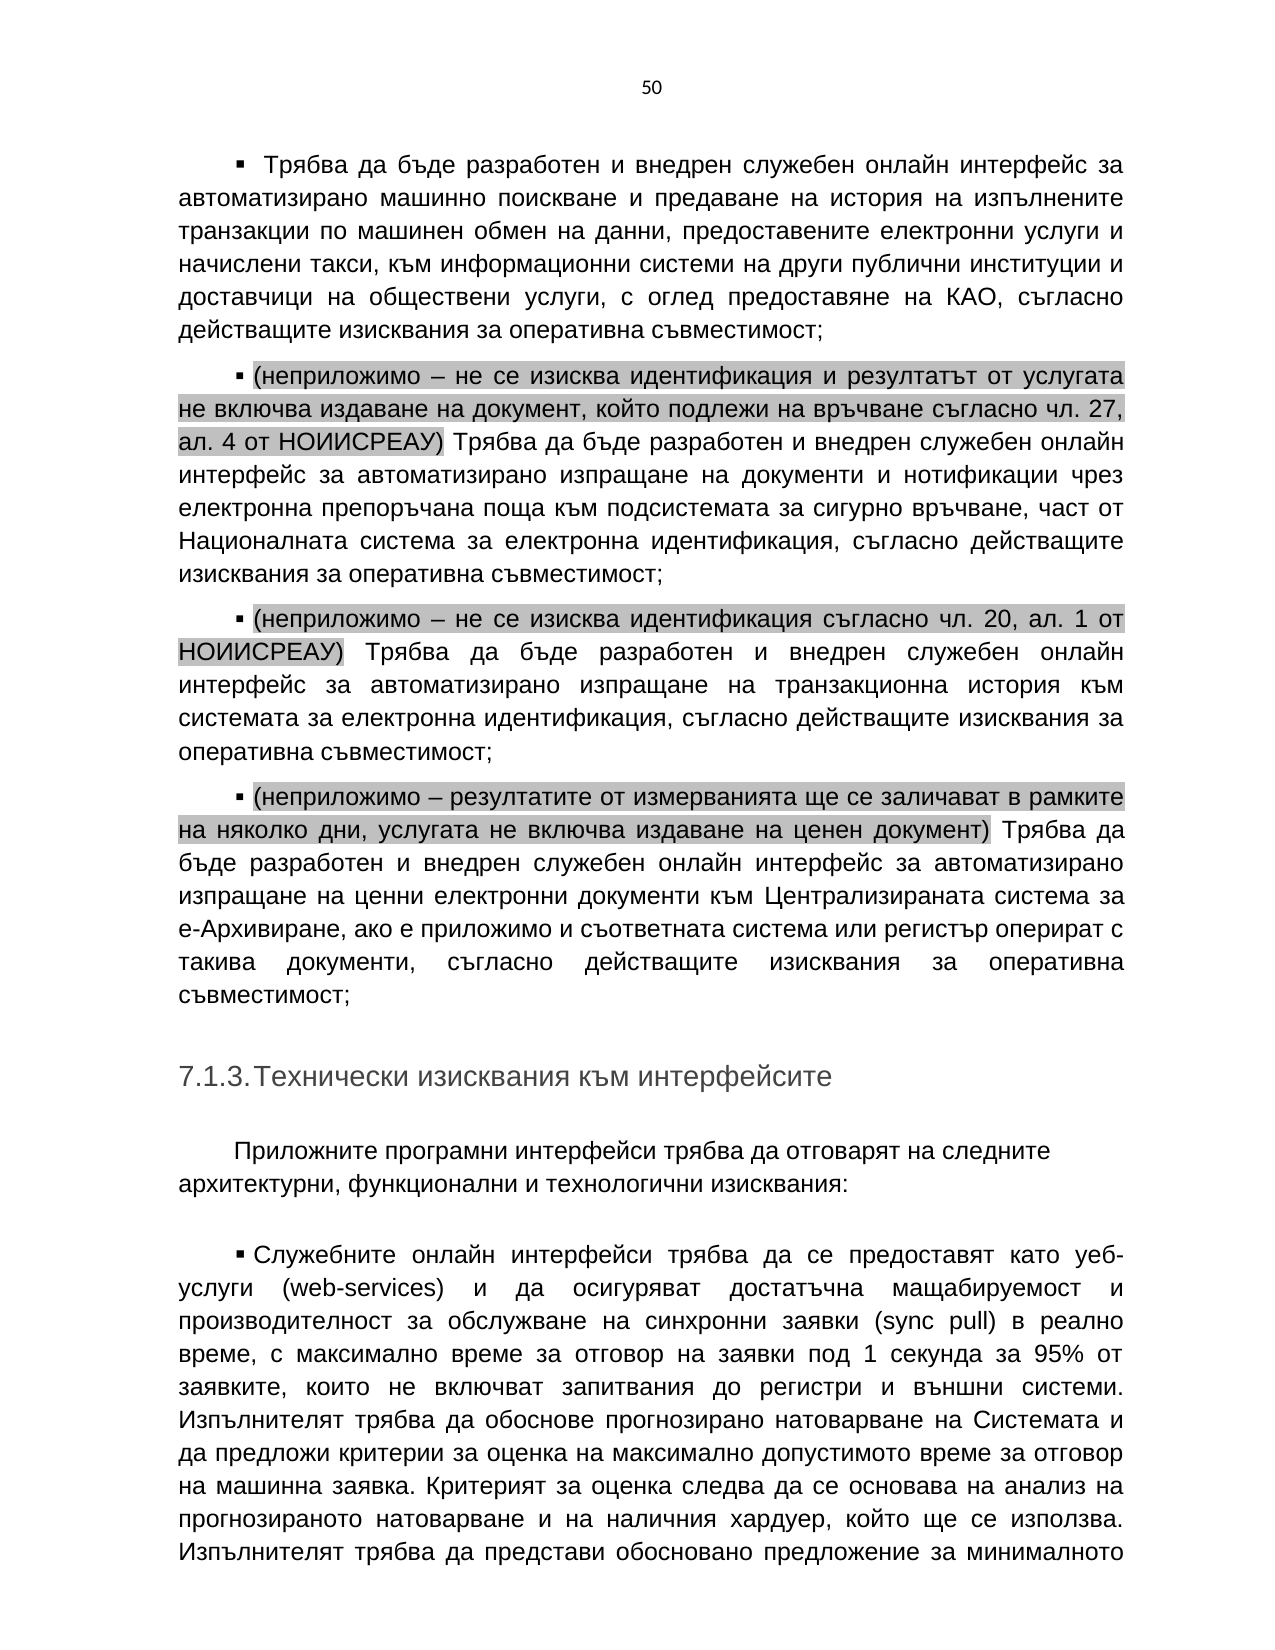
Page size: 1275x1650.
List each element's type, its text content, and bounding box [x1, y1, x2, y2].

list (неприложимо – резултатите от измерванията ще се заличават в рамките на няколко дни, услугата не включва издаване на ценен документ) Трябва да бъде разработен и внедрен служебен онлайн интерфейс за автоматизирано изпращане на ценни електронни документи към централизираната система за е-Архивиране, ако е приложимо и съответната система или регистър оперират с такива документи, съгласно действащите изисквания за оперативна съвместимост; [178, 782, 1125, 1009]
subtitle Технически изисквания към интерфейсите [178, 1059, 1125, 1092]
list Служебните онлайн интерфейси трябва да се предоставят като уеб-услуги (web-services) и да осигуряват достатъчна мащабируемост и производителност за обслужване на синхронни заявки (sync pull) в реално време, с максимално време за отговор на заявки под 1 секунда за 95% от заявките, които не включват запитвания до регистри и външни системи. Изпълнителят трябва да обоснове прогнозирано натоварване на Системата и да предложи критерии за оценка на максимално допустимото време за отговор на машинна заявка. Критерият за оценка следва да се основава на анализ на прогнозираното натоварване и на наличния хардуер, който ще се използва. Изпълнителят трябва да представи обосновано предложение за минималното [178, 1239, 1125, 1566]
text Приложните програмни интерфейси трябва да отговарят на следните архитектурни, функционални и технологични изисквания: [178, 1136, 1125, 1198]
list (неприложимо – не се изисква идентификация и резултатът от услугата не включва издаване на документ, който подлежи на връчване съгласно чл. 27, ал. 4 от НОИИСРЕАУ) Трябва да бъде разработен и внедрен служебен онлайн интерфейс за автоматизирано изпращане на документи и нотификации чрез електронна препоръчана поща към подсистемата за сигурно връчване, част от националната система за електронна идентификация, съгласно действащите изисквания за оперативна съвместимост; [178, 361, 1125, 588]
list Трябва да бъде разработен и внедрен служебен онлайн интерфейс за автоматизирано машинно поискване и предаване на история на изпълнените транзакции по машинен обмен на данни, предоставените електронни услуги и начислени такси, към информационни системи на други публични институции и доставчици на обществени услуги, с оглед предоставяне на КАО, съгласно действащите изисквания за оперативна съвместимост; [178, 150, 1125, 344]
list (неприложимо – не се изисква идентификация съгласно чл. 20, ал. 1 от НОИИСРЕАУ) Трябва да бъде разработен и внедрен служебен онлайн интерфейс за автоматизирано изпращане на транзакционна история към системата за електронна идентификация, съгласно действащите изисквания за оперативна съвместимост; [178, 604, 1125, 765]
